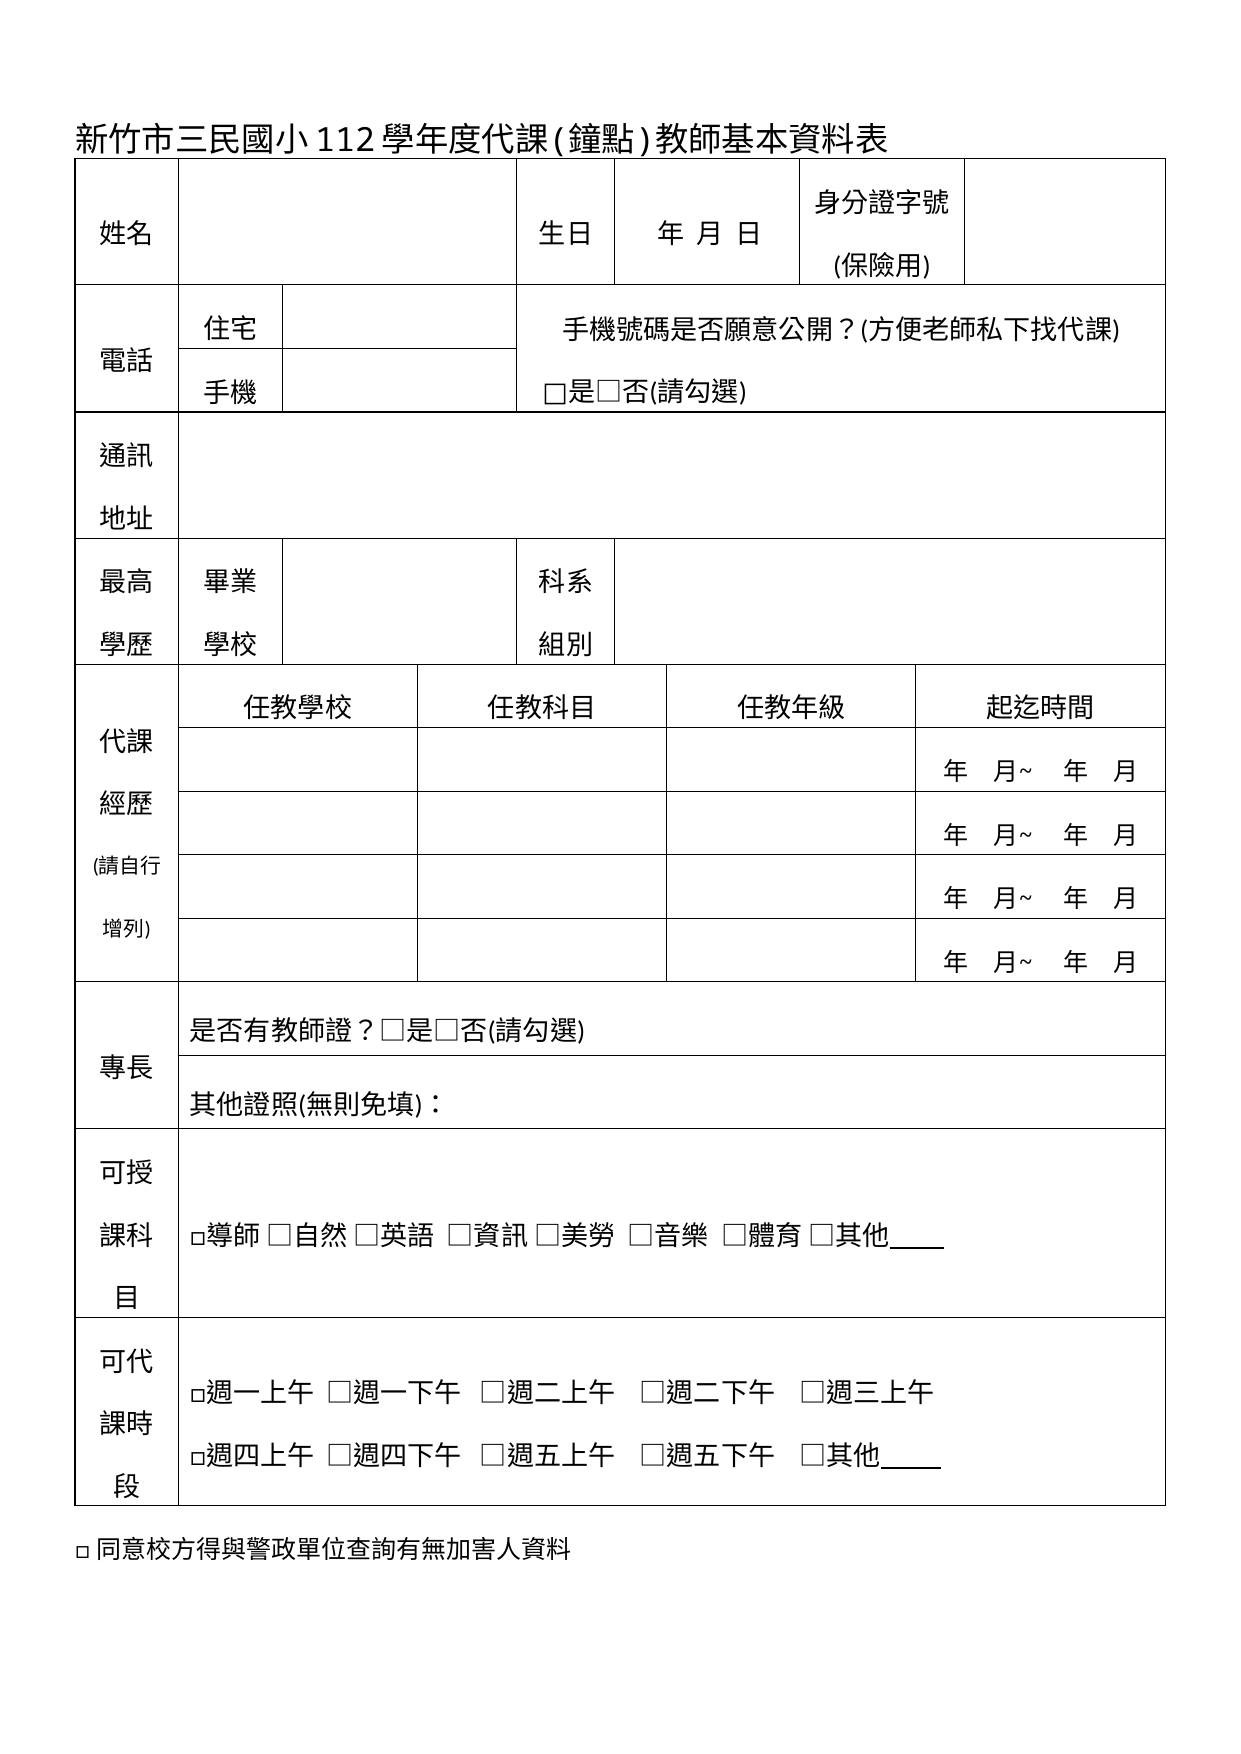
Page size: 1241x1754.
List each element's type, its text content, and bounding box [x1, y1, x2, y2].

table_cell 年 月~ 年 月 [916, 728, 1165, 791]
table_cell 手機號碼是否願意公開？(方便老師私下找代課) □是□否(請勾選) [517, 285, 1165, 411]
table_header 身分證字號 (保險用) [800, 159, 964, 284]
table_cell 畢業 學校 [179, 539, 282, 663]
table_cell 可授課科目 [76, 1129, 178, 1317]
table_cell [283, 539, 516, 663]
table_cell [418, 728, 666, 791]
table_cell 最高 學歷 [76, 539, 178, 663]
table_header 姓名 [76, 159, 178, 284]
table_cell 專長 [76, 982, 178, 1128]
table_cell 起迄時間 [916, 665, 1165, 727]
table_cell [615, 539, 1165, 663]
table_cell 是否有教師證？□是□否(請勾選) [179, 982, 1165, 1055]
table_cell 任教學校 [179, 665, 417, 727]
text 新竹市三民國小112學年度代課(鐘點)教師基本資料表 [75, 96, 1165, 158]
table_cell [283, 285, 516, 348]
table_cell [283, 349, 516, 411]
table_cell 年 月~ 年 月 [916, 792, 1165, 854]
table_cell [418, 855, 666, 918]
table_cell [179, 855, 417, 918]
table_cell 其他證照(無則免填)： [179, 1056, 1165, 1128]
table_cell □週一上午 □週一下午 □週二上午 □週二下午 □週三上午 □週四上午 □週四下午 □週五上午 □週五下午 □其他 [179, 1318, 1165, 1505]
table_cell [667, 919, 915, 981]
table_header [965, 159, 1165, 284]
table_cell 年 月~ 年 月 [916, 855, 1165, 918]
table_cell [667, 728, 915, 791]
table_cell 科系組別 [517, 539, 614, 663]
table_cell 可代課時段 [76, 1318, 178, 1505]
text □ 同意校方得與警政單位查詢有無加害人資料 [75, 1506, 1165, 1569]
table_cell 住宅 [179, 285, 282, 348]
table_header 年 月 日 [615, 159, 799, 284]
table_cell 電話 [76, 285, 178, 411]
table_header [179, 159, 516, 284]
table_cell 任教科目 [418, 665, 666, 727]
table_cell □導師 □自然 □英語 □資訊 □美勞 □音樂 □體育 □其他 [179, 1129, 1165, 1317]
table_header 生日 [517, 159, 614, 284]
table_cell [418, 919, 666, 981]
table_cell [179, 728, 417, 791]
table_cell [667, 792, 915, 854]
table_cell 年 月~ 年 月 [916, 919, 1165, 981]
table_cell [179, 919, 417, 981]
table_cell 通訊 地址 [76, 413, 178, 537]
table_cell 手機 [179, 349, 282, 411]
table_cell [667, 855, 915, 918]
table_cell [418, 792, 666, 854]
table_cell [179, 792, 417, 854]
table_cell 代課經歷(請自行增列) [76, 665, 178, 981]
table_cell 任教年級 [667, 665, 915, 727]
table_cell [179, 413, 1165, 537]
